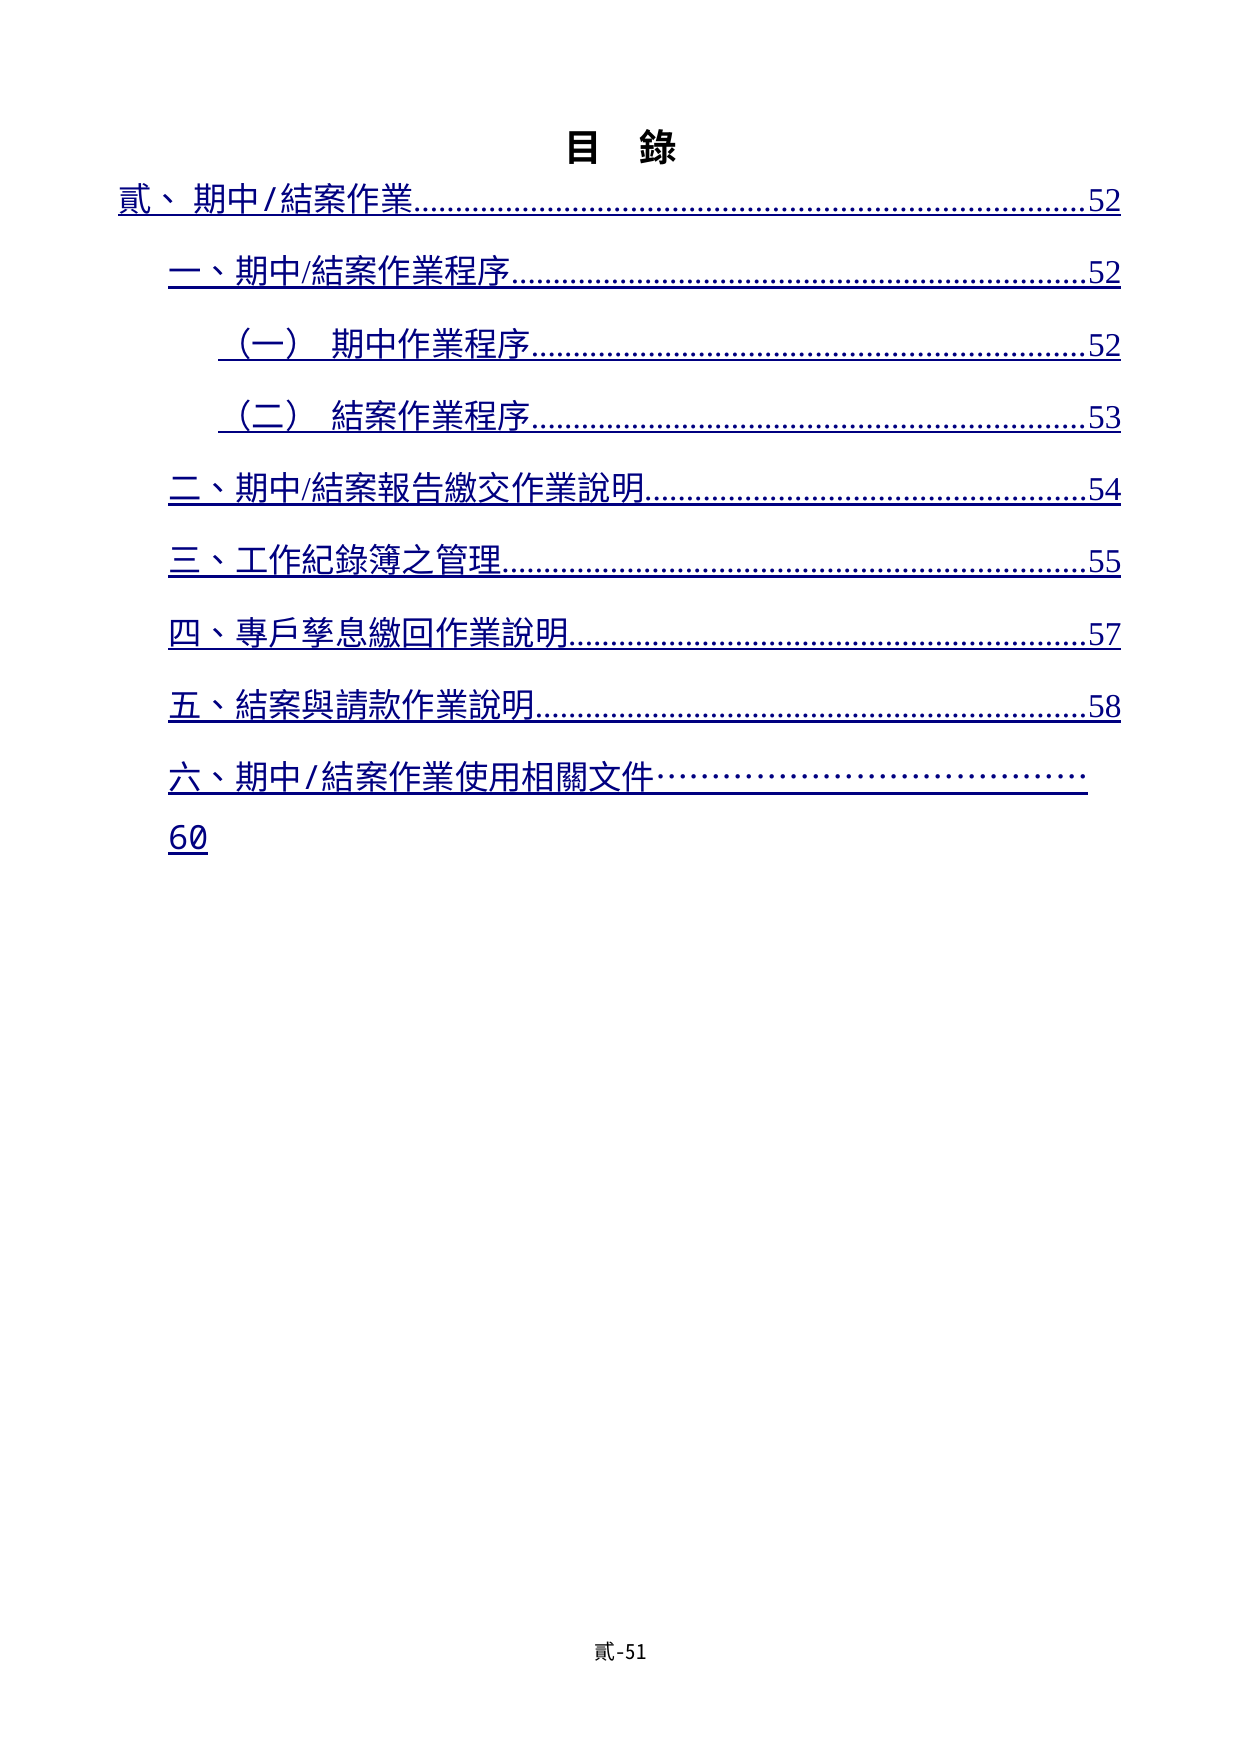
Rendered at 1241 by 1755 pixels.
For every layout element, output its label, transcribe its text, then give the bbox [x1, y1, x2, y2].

text 三、工作紀錄簿之管理 4 [168, 534, 1122, 582]
text （一） 期中作業程序 1 [218, 317, 1122, 366]
text 六、期中/結案作業使用相關文件…………………………………7 [168, 751, 1122, 859]
text 目 錄 [118, 118, 1122, 172]
text 五、結案與請款作業說明 6 [168, 679, 1122, 727]
text 貳、 期中/結案作業 1 [118, 172, 1122, 221]
text （二） 結案作業程序 2 [218, 389, 1122, 438]
text 四、專戶孳息繳回作業說明 5 [168, 606, 1122, 655]
text 二、期中/結案報告繳交作業說明 3 [168, 462, 1122, 510]
text 一、期中/結案作業程序 1 [168, 245, 1122, 293]
